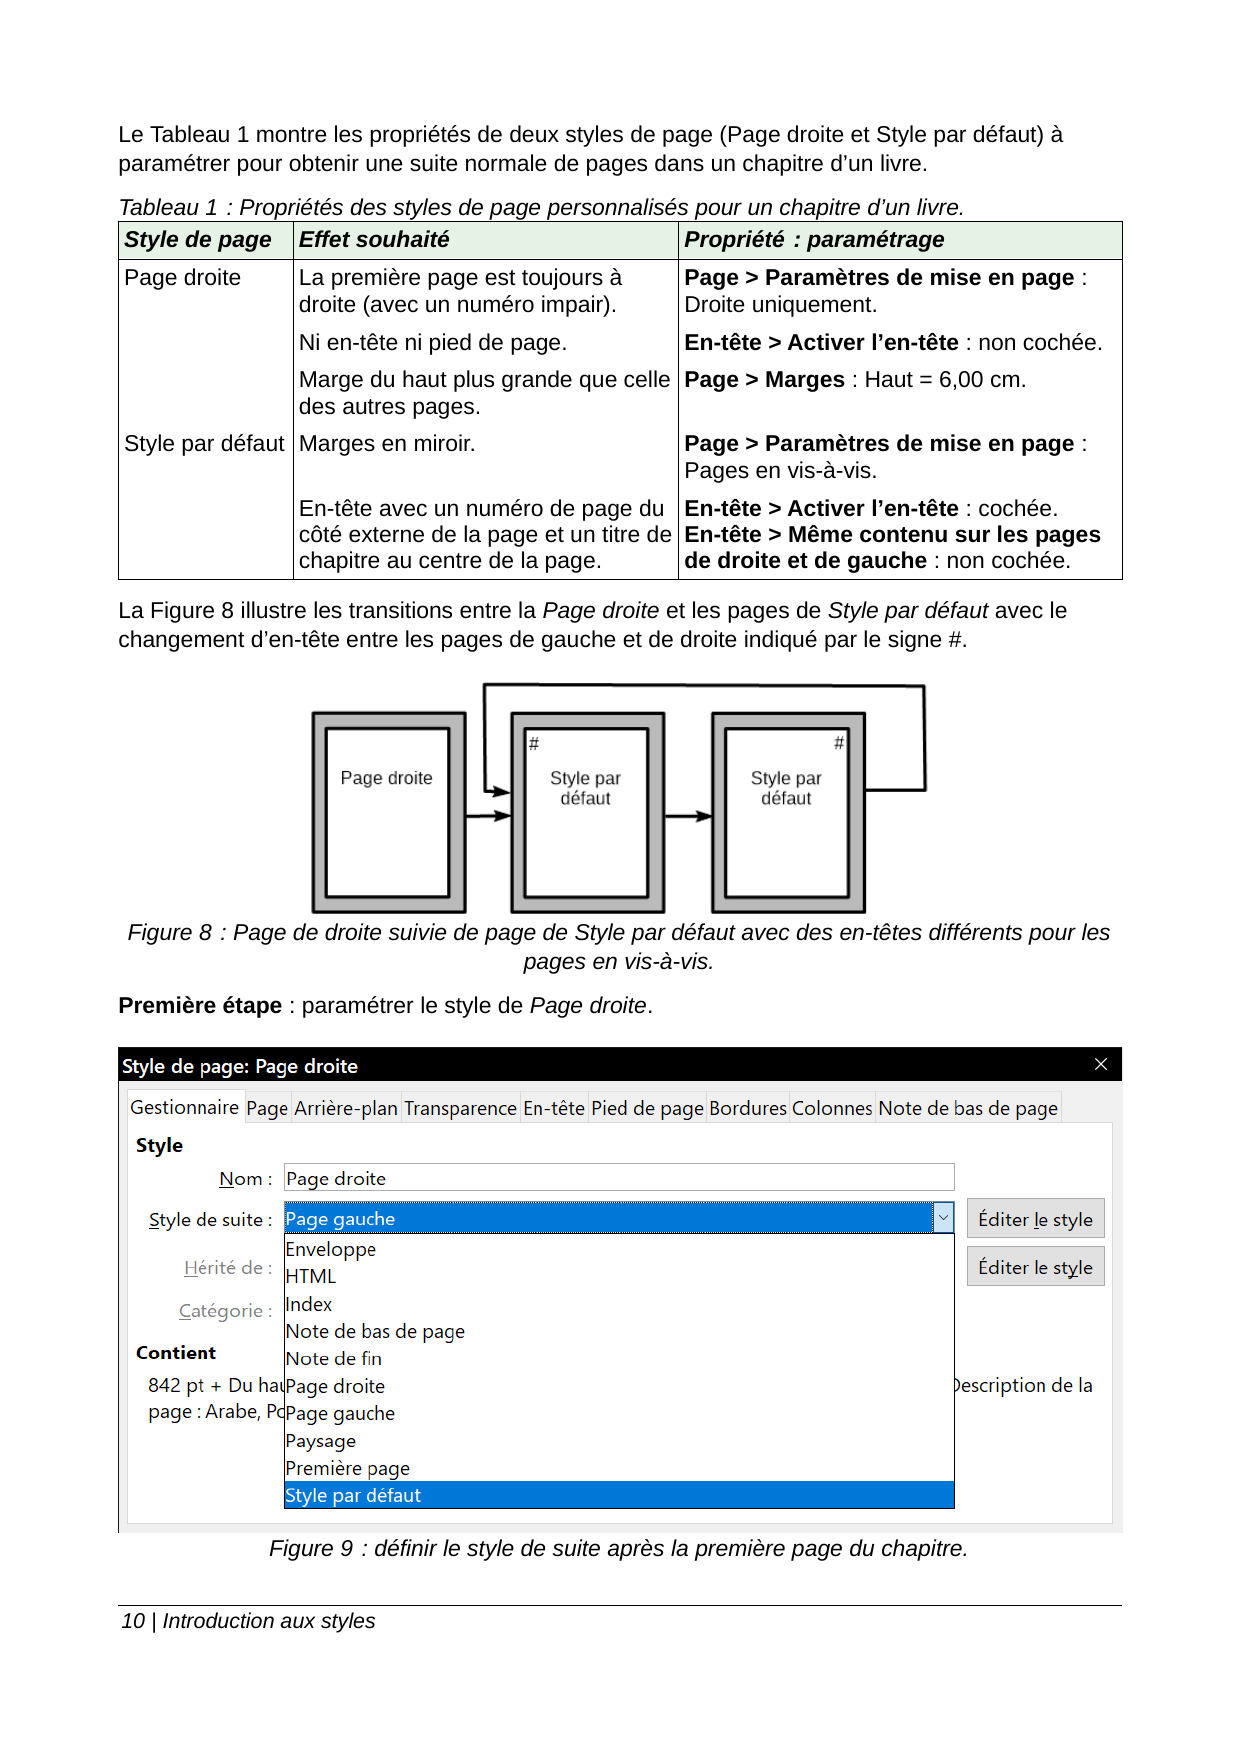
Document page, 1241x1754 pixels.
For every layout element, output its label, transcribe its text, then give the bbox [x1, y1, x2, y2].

table_cell Page > Marges : Haut = 6,00 cm. [679, 361, 1122, 425]
text Figure 9 : définir le style de suite après la première page du chapitre. [118, 1533, 1122, 1562]
table_header Propriété : paramétrage [679, 222, 1122, 258]
table_cell En-tête > Activer l’en-tête : cochée. En-tête > Même contenu sur les pages de droite et de gauche : non cochée. [679, 489, 1122, 579]
table_header Effet souhaité [294, 222, 678, 258]
text Tableau 1 : Propriétés des styles de page personnalisés pour un chapitre d’un livre. [118, 191, 1122, 221]
table_cell Marge du haut plus grande que celle des autres pages. [294, 361, 678, 425]
text La Figure 8 illustre les transitions entre la Page droite et les pages de Style par défaut avec le changement d’en-tête entre les pages de gauche et de droite indiqué par le signe #. [118, 594, 1122, 652]
table_cell La première page est toujours à droite (avec un numéro impair). [294, 260, 678, 323]
picture [118, 1047, 1123, 1533]
table_cell Marges en miroir. [294, 425, 678, 489]
table_cell Style par défaut [119, 425, 293, 489]
table_cell [119, 489, 293, 579]
table_cell [119, 361, 293, 425]
table_header Style de page [119, 222, 293, 258]
text Première étape : paramétrer le style de Page droite. [118, 989, 1122, 1018]
table_cell Page > Paramètres de mise en page : Droite uniquement. [679, 260, 1122, 323]
picture [306, 681, 934, 916]
table_cell [119, 323, 293, 361]
text Figure 8 : Page de droite suivie de page de Style par défaut avec des en-têtes différents pour les pages en vis-à-vis. [118, 916, 1122, 974]
table_cell En-tête avec un numéro de page du côté externe de la page et un titre de chapitre au centre de la page. [294, 489, 678, 579]
table_cell Ni en-tête ni pied de page. [294, 323, 678, 361]
table_cell Page droite [119, 260, 293, 323]
text Le Tableau 1 montre les propriétés de deux styles de page (Page droite et Style par défaut) à paramétrer pour obtenir une suite normale de pages dans un chapitre d’un livre. [118, 118, 1122, 176]
table_cell En-tête > Activer l’en-tête : non cochée. [679, 323, 1122, 361]
table_cell Page > Paramètres de mise en page : Pages en vis-à-vis. [679, 425, 1122, 489]
